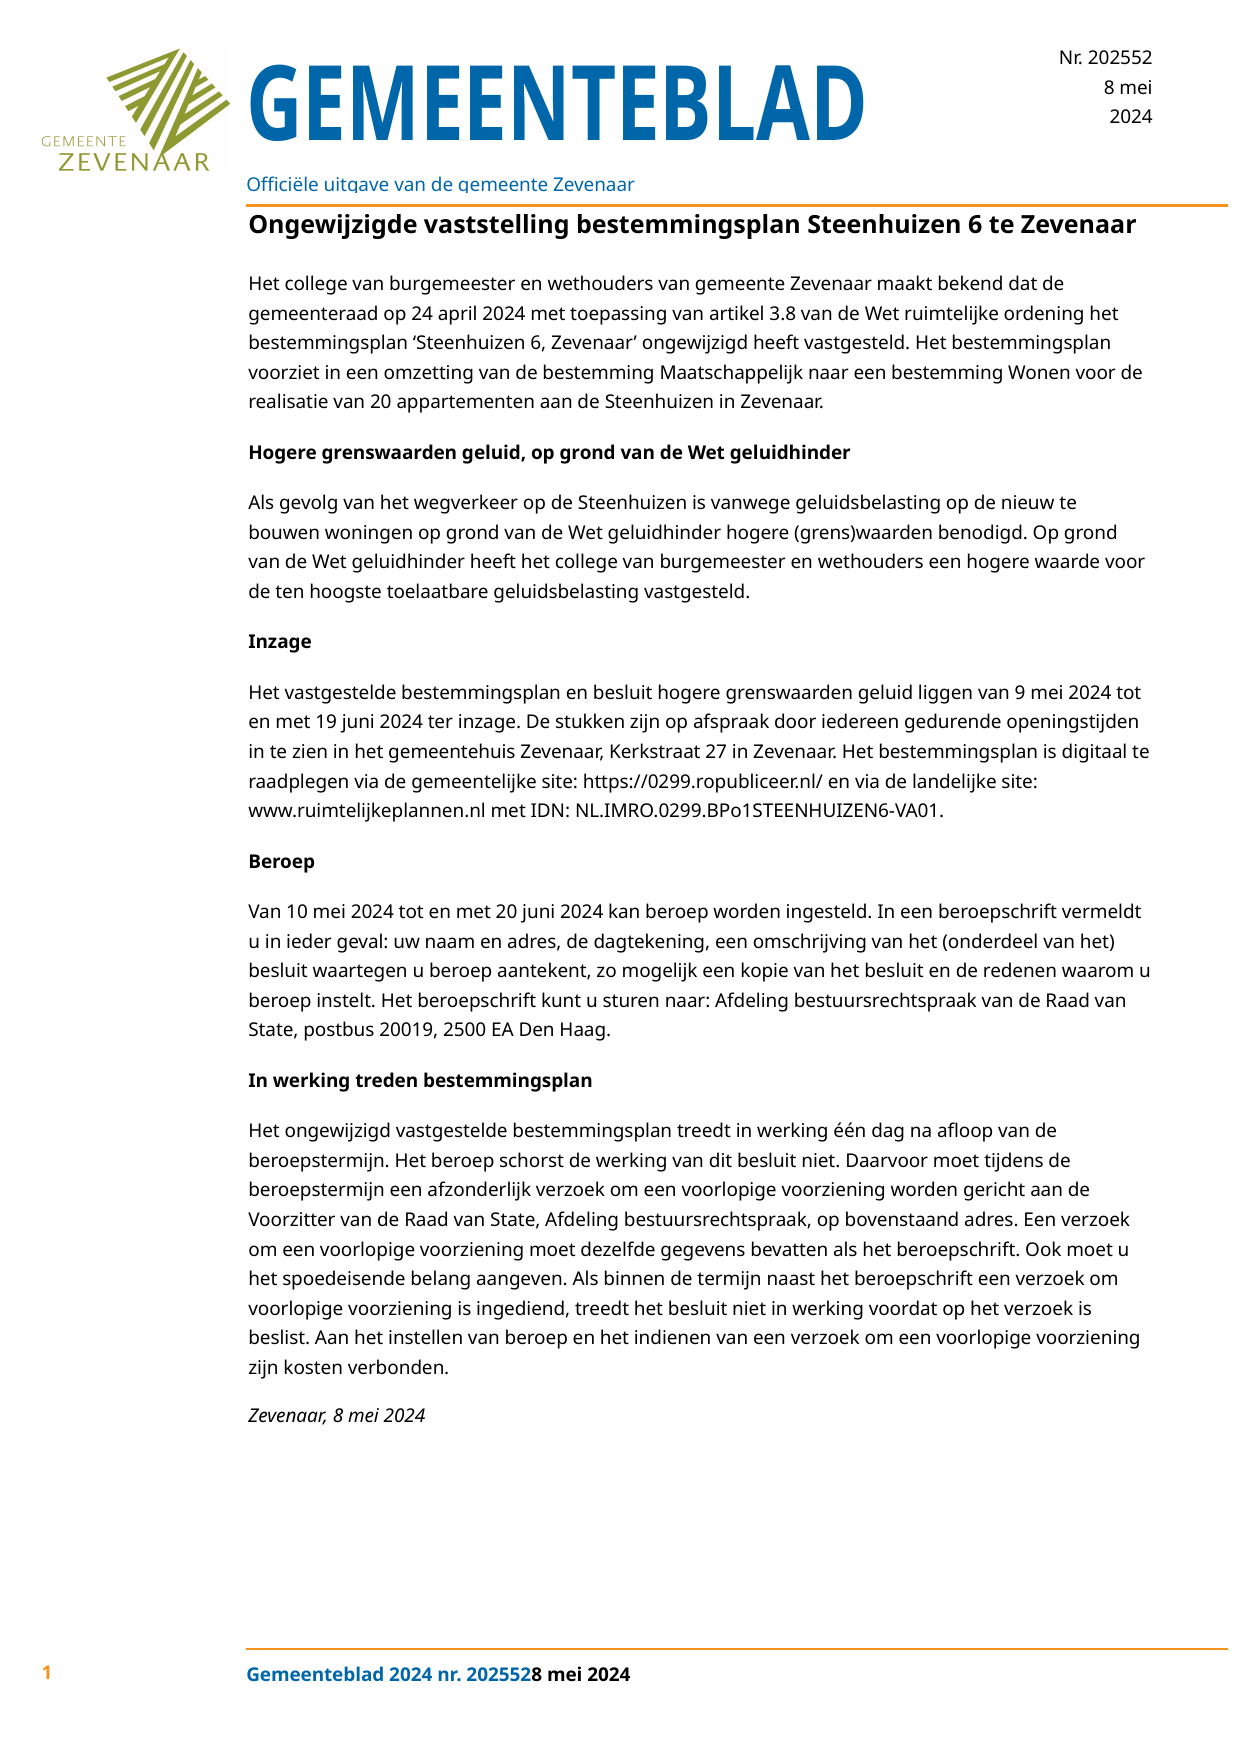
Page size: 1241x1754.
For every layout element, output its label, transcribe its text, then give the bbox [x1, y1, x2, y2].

text Het vastgestelde bestemmingsplan en besluit hogere grenswaarden geluid liggen van 9 mei 2024 tot en met 19 juni 2024 ter inzage. De stukken zijn op afspraak door iedereen gedurende openingstijden in te zien in het gemeentehuis Zevenaar, Kerkstraat 27 in Zevenaar. Het bestemmingsplan is digitaal te raadplegen via de gemeentelijke site: https://0299.ropubliceer.nl/ en via de landelijke site: www.ruimtelijkeplannen.nl met IDN: NL.IMRO.0299.BPo1STEENHUIZEN6-VA01. [248, 679, 1152, 823]
picture [41, 47, 231, 172]
text Hogere grenswaarden geluid, op grond van de Wet geluidhinder [248, 439, 1152, 465]
text Inzage [248, 629, 1152, 654]
text Het college van burgemeester en wethouders van gemeente Zevenaar maakt bekend dat de gemeenteraad op 24 april 2024 met toepassing van artikel 3.8 van de Wet ruimtelijke ordening het bestemmingsplan ‘Steenhuizen 6, Zevenaar’ ongewijzigd heeft vastgesteld. Het bestemmingsplan voorziet in een omzetting van de bestemming Maatschappelijk naar een bestemming Wonen voor de realisatie van 20 appartementen aan de Steenhuizen in Zevenaar. [248, 270, 1152, 414]
text Ongewijzigde vaststelling bestemmingsplan Steenhuizen 6 te Zevenaar [248, 207, 1152, 241]
text Zevenaar, 8 mei 2024 [248, 1402, 1152, 1428]
text In werking treden bestemmingsplan [248, 1067, 1152, 1093]
text Het ongewijzigd vastgestelde bestemmingsplan treedt in werking één dag na afloop van de beroepstermijn. Het beroep schorst de werking van dit besluit niet. Daarvoor moet tijdens de beroepstermijn een afzonderlijk verzoek om een voorlopige voorziening worden gericht aan de Voorzitter van de Raad van State, Afdeling bestuursrechtspraak, op bovenstaand adres. Een verzoek om een voorlopige voorziening moet dezelfde gegevens bevatten als het beroepschrift. Ook moet u het spoedeisende belang aangeven. Als binnen de termijn naast het beroepschrift een verzoek om voorlopige voorziening is ingediend, treedt het besluit niet in werking voordat op het verzoek is beslist. Aan het instellen van beroep en het indienen van een verzoek om een voorlopige voorziening zijn kosten verbonden. [248, 1117, 1152, 1380]
text Als gevolg van het wegverkeer op de Steenhuizen is vanwege geluidsbelasting op de nieuw te bouwen woningen op grond van de Wet geluidhinder hogere (grens)waarden benodigd. Op grond van de Wet geluidhinder heeft het college van burgemeester en wethouders een hogere waarde voor de ten hoogste toelaatbare geluidsbelasting vastgesteld. [248, 489, 1152, 604]
text Van 10 mei 2024 tot en met 20 juni 2024 kan beroep worden ingesteld. In een beroepschrift vermeldt u in ieder geval: uw naam en adres, de dagtekening, een omschrijving van het (onderdeel van het) besluit waartegen u beroep aantekent, zo mogelijk een kopie van het besluit en de redenen waarom u beroep instelt. Het beroepschrift kunt u sturen naar: Afdeling bestuursrechtspraak van de Raad van State, postbus 20019, 2500 EA Den Haag. [248, 898, 1152, 1042]
text Beroep [248, 848, 1152, 873]
